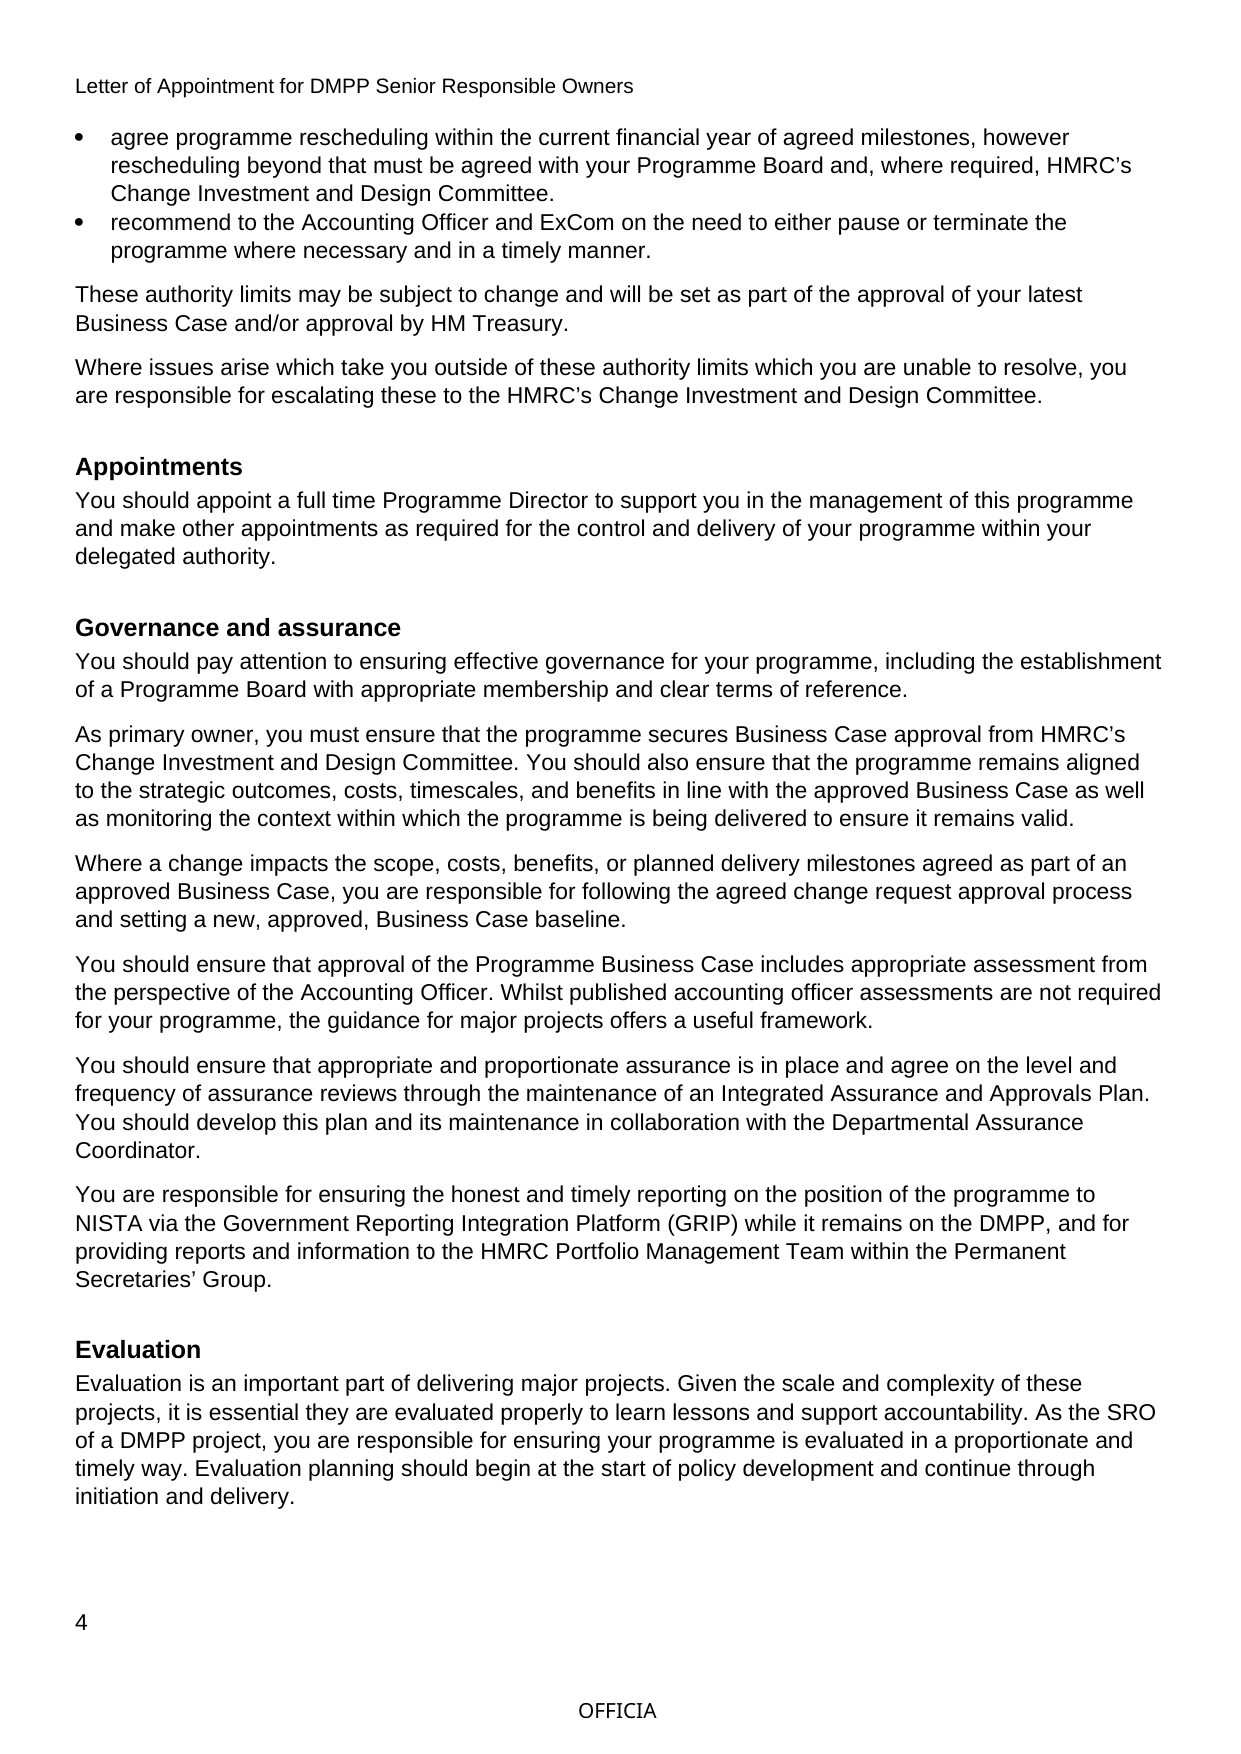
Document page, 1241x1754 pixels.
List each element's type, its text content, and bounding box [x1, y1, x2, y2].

text Where issues arise which take you outside of these authority limits which you are unable to resolve, you are responsible for escalating these to the HMRC’s Change Investment and Design Committee. [75, 354, 1165, 409]
text You should ensure that appropriate and proportionate assurance is in place and agree on the level and frequency of assurance reviews through the maintenance of an Integrated Assurance and Approvals Plan. You should develop this plan and its maintenance in collaboration with the Departmental Assurance Coordinator. [75, 1052, 1165, 1163]
list recommend to the Accounting Officer and ExCom on the need to either pause or terminate the programme where necessary and in a timely manner. [75, 208, 1165, 263]
list agree programme rescheduling within the current financial year of agreed milestones, however rescheduling beyond that must be agreed with your Programme Board and, where required, HMRC’s Change Investment and Design Committee. [75, 124, 1165, 207]
text Evaluation is an important part of delivering major projects. Given the scale and complexity of these projects, it is essential they are evaluated properly to learn lessons and support accountability. As the SRO of a DMPP project, you are responsible for ensuring your programme is evaluated in a proportionate and timely way. Evaluation planning should begin at the start of policy development and continue through initiation and delivery. [75, 1370, 1165, 1509]
text You are responsible for ensuring the honest and timely reporting on the position of the programme to NISTA via the Government Reporting Integration Platform (GRIP) while it remains on the DMPP, and for providing reports and information to the HMRC Portfolio Management Team within the Permanent Secretaries’ Group. [75, 1181, 1165, 1292]
text These authority limits may be subject to change and will be set as part of the approval of your latest Business Case and/or approval by HM Treasury. [75, 281, 1165, 336]
text You should pay attention to ensuring effective governance for your programme, including the establishment of a Programme Board with appropriate membership and clear terms of reference. [75, 648, 1165, 702]
text You should ensure that approval of the Programme Business Case includes appropriate assessment from the perspective of the Accounting Officer. Whilst published accounting officer assessments are not required for your programme, the guidance for major projects offers a useful framework. [75, 951, 1165, 1034]
text You should appoint a full time Programme Director to support you in the management of this programme and make other appointments as required for the control and delivery of your programme within your delegated authority. [75, 487, 1165, 570]
subtitle Governance and assurance [75, 613, 1165, 642]
subtitle Evaluation [75, 1336, 1165, 1364]
text Where a change impacts the scope, costs, benefits, or planned delivery milestones agreed as part of an approved Business Case, you are responsible for following the agreed change request approval process and setting a new, approved, Business Case baseline. [75, 850, 1165, 933]
text As primary owner, you must ensure that the programme secures Business Case approval from HMRC’s Change Investment and Design Committee. You should also ensure that the programme remains aligned to the strategic outcomes, costs, timescales, and benefits in line with the approved Business Case as well as monitoring the context within which the programme is being delivered to ensure it remains valid. [75, 721, 1165, 832]
subtitle Appointments [75, 452, 1165, 481]
